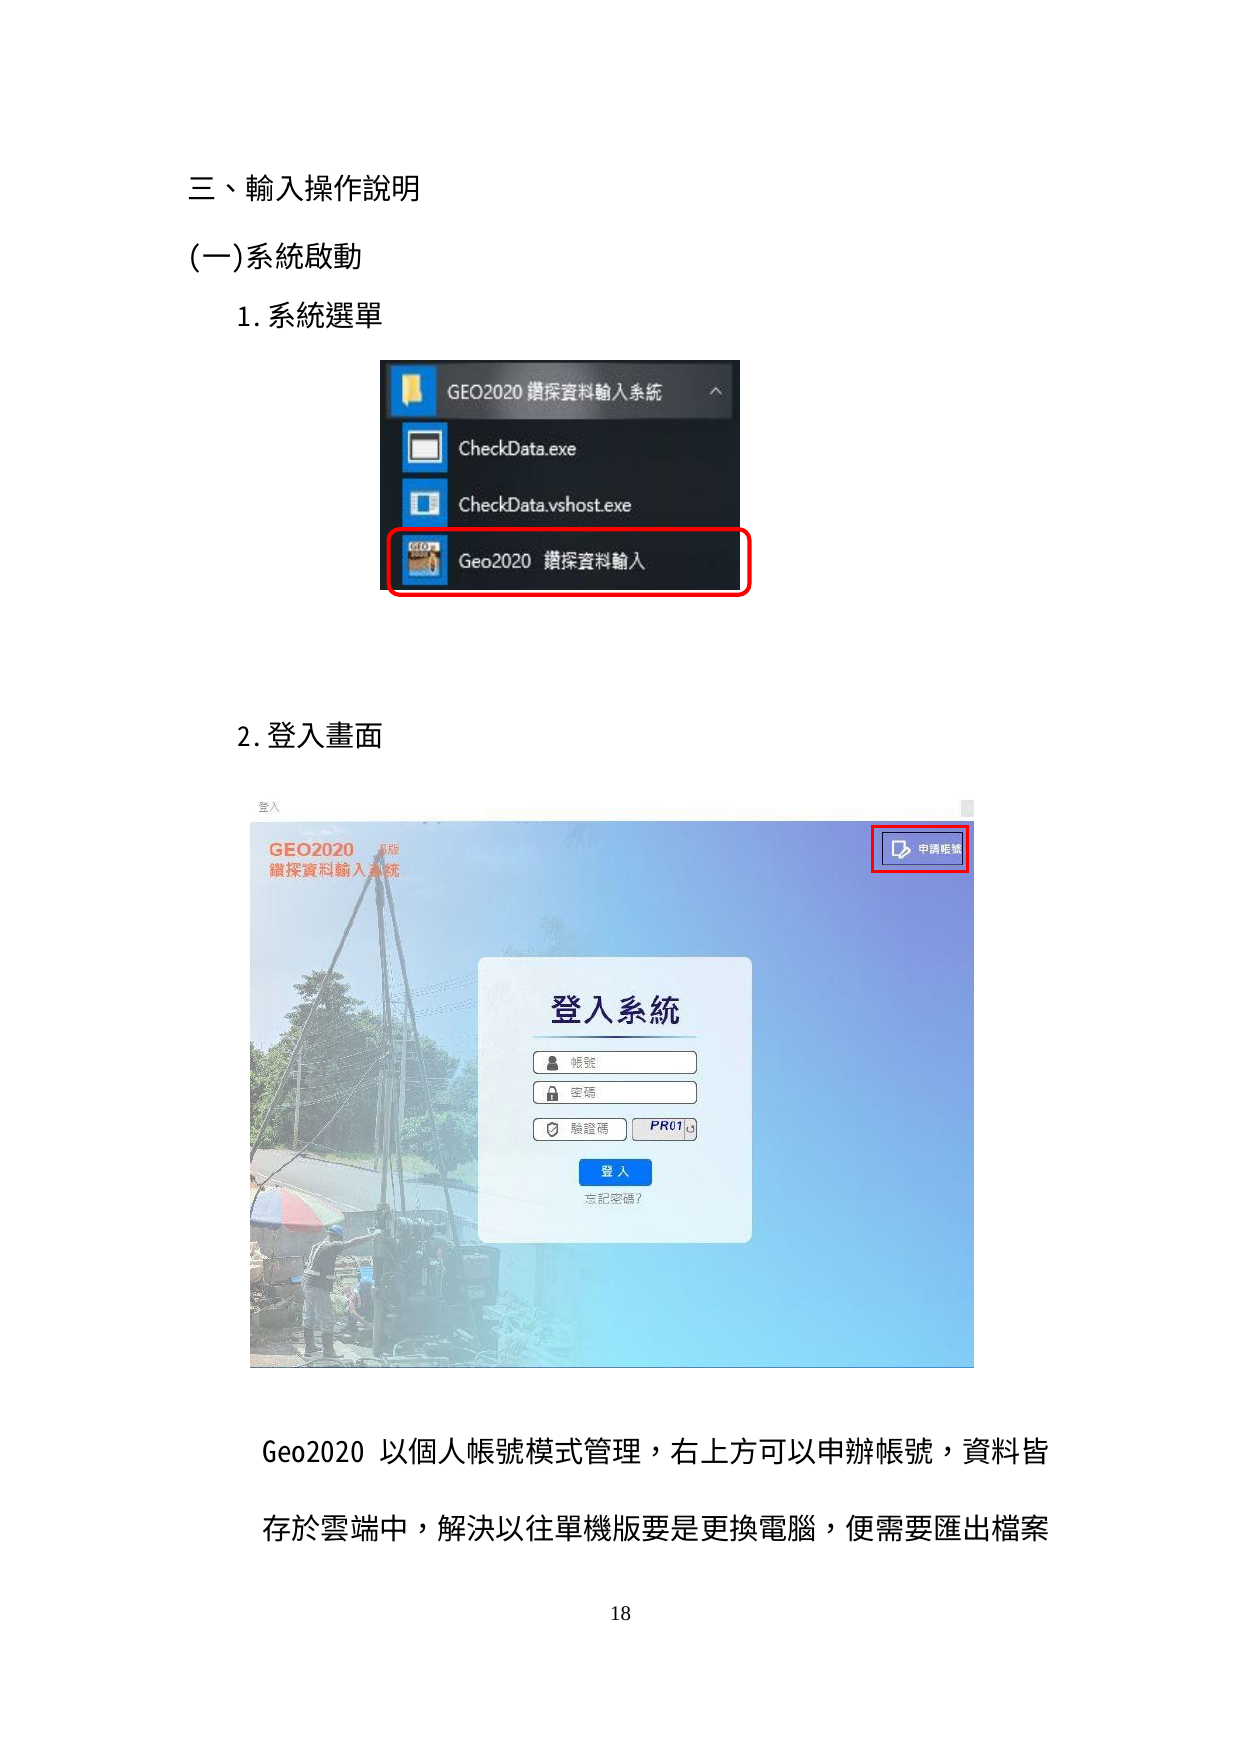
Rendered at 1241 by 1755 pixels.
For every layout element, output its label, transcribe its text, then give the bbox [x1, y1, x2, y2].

picture [391, 532, 740, 590]
text Geo2020 以個人帳號模式管理，右上方可以申辦帳號，資料皆存於雲端中，解決以往單機版要是更換電腦，便需要匯出檔案 [262, 1429, 1051, 1548]
list 系統選單 [237, 301, 1159, 333]
text 三、輸入操作說明(一)系統啟動 [187, 166, 421, 276]
picture [380, 360, 740, 590]
list 登入畫面 [237, 713, 1159, 755]
picture [250, 793, 974, 1368]
